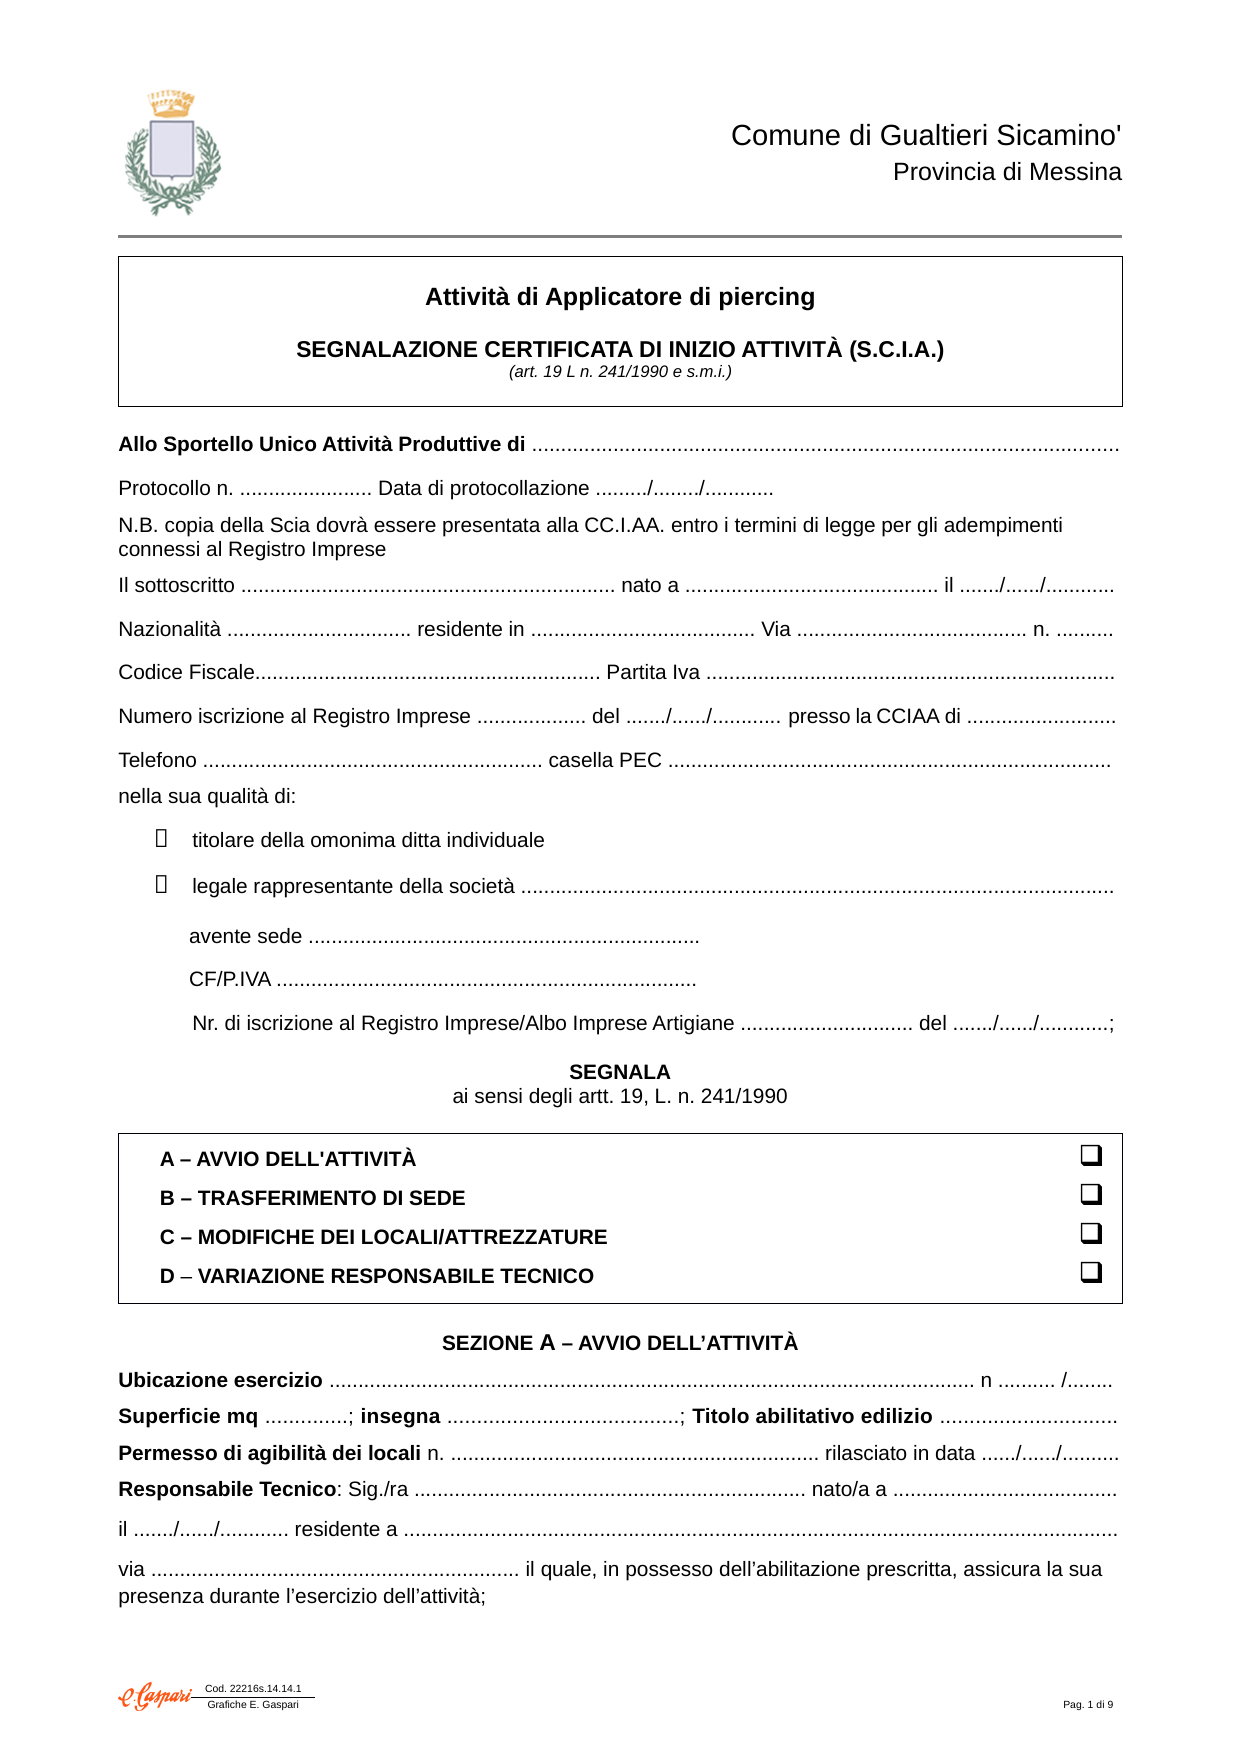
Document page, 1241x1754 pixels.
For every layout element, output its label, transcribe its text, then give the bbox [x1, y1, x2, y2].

text SEGNALA [118, 1060, 1122, 1084]
picture [122, 185, 224, 219]
text Responsabile Tecnico: Sig./ra .................................................................... nato/a a ....................................... [118, 1477, 1122, 1501]
text CF/P.IVA ......................................................................... [189, 967, 1122, 991]
text Codice Fiscale............................................................ Partita Iva ....................................................................... [118, 660, 1122, 684]
text N.B. copia della Scia dovrà essere presentata alla CC.I.AA. entro i termini di legge per gli adempimenti connessi al Registro Imprese [118, 512, 1122, 560]
text Nazionalità ................................ residente in ....................................... Via ........................................ n. .......... [118, 616, 1122, 640]
text Ubicazione esercizio ................................................................................................................ n .......... /........ [118, 1367, 1122, 1391]
picture [118, 1682, 192, 1711]
text Il sottoscritto ................................................................. nato a ............................................ il ......./....../............ [118, 573, 1122, 597]
text avente sede .................................................................... [189, 924, 1122, 948]
text nella sua qualità di: [118, 784, 1122, 808]
table_header A – AVVIO DELL'ATTIVITÀ  B – TRASFERIMENTO DI SEDE  C – MODIFICHE DEI LOCALI/ATTREZZATURE  D – VARIAZIONE RESPONSABILE TECNICO  [119, 1134, 1122, 1303]
text Protocollo n. ....................... Data di protocollazione ........./......../............ [118, 476, 1122, 500]
picture [122, 87, 224, 118]
text via ................................................................ il quale, in possesso dell’abilitazione prescritta, assicura la sua presenza durante l’esercizio dell’attività; [118, 1557, 1104, 1608]
table_header Attività di Applicatore di piercing SEGNALAZIONE CERTIFICATA DI INIZIO ATTIVITÀ (S.C.I.A.) (art. 19 L n. 241/1990 e s.m.i.) [119, 257, 1122, 406]
text Nr. di iscrizione al Registro Imprese/Albo Imprese Artigiane .............................. del ......./....../............; [192, 1011, 1122, 1035]
text Comune di Gualtieri Sicamino' [118, 118, 1122, 152]
text Allo Sportello Unico Attività Produttive di [118, 432, 1122, 456]
text SEZIONE A – AVVIO DELL’ATTIVITà [118, 1329, 1122, 1355]
text Provincia di Messina [118, 157, 1122, 185]
text Telefono ........................................................... casella PEC ............................................................................. [118, 747, 1122, 771]
text ai sensi degli artt. 19, L. n. 241/1990 [118, 1084, 1122, 1108]
picture [122, 152, 224, 157]
text Permesso di agibilità dei locali n. ................................................................ rilasciato in data ....../....../.......... [118, 1440, 1122, 1464]
text Numero iscrizione al Registro Imprese ................... del ......./....../............ presso la CCIAA di .......................... [118, 704, 1122, 728]
text Superficie mq ..............; insegna .......................................; Titolo abilitativo edilizio .............................. [118, 1404, 1122, 1428]
text  legale rappresentante della società ....................................................................................................... [153, 867, 1122, 901]
text  titolare della omonima ditta individuale [153, 820, 1122, 854]
text il ......./....../............ residente a ............................................................................................................................ [118, 1517, 1122, 1541]
